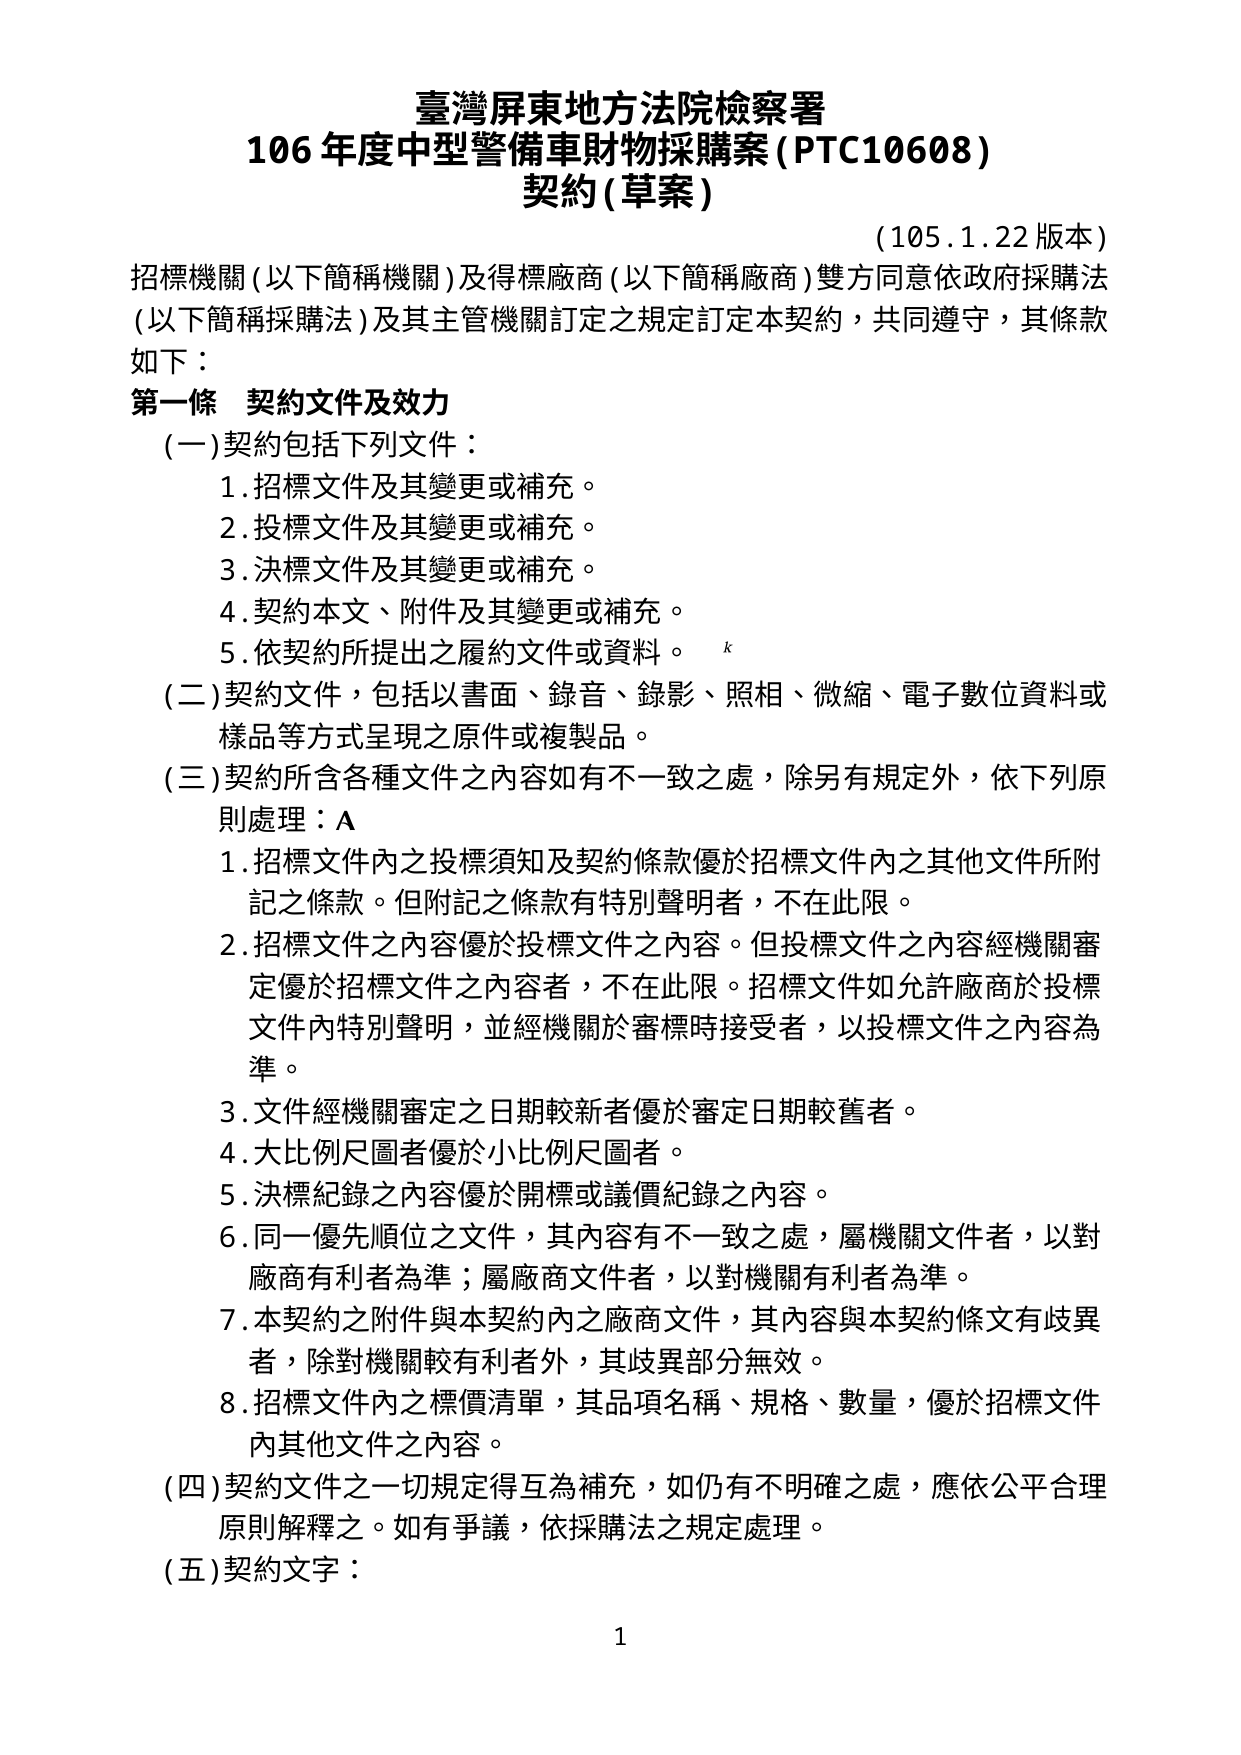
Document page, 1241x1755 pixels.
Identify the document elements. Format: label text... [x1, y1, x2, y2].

text 2.招標文件之內容優於投標文件之內容。但投標文件之內容經機關審定優於招標文件之內容者，不在此限。招標文件如允許廠商於投標文件內特別聲明，並經機關於審標時接受者，以投標文件之內容為準。 [218, 922, 1104, 1089]
text 2.投標文件及其變更或補充。 [218, 505, 1104, 547]
text 4.大比例尺圖者優於小比例尺圖者。 [218, 1130, 1104, 1172]
text (五)契約文字： [159, 1547, 1110, 1589]
text 契約(草案) [130, 172, 1110, 214]
text 3.決標文件及其變更或補充。 [218, 547, 1104, 589]
text 5.依契約所提出之履約文件或資料。 [218, 630, 1104, 672]
text (二)契約文件，包括以書面、錄音、錄影、照相、微縮、電子數位資料或樣品等方式呈現之原件或複製品。 [159, 672, 1110, 755]
text (105.1.22版本) [130, 214, 1110, 255]
text 5.決標紀錄之內容優於開標或議價紀錄之內容。 [218, 1172, 1104, 1214]
text 1.招標文件內之投標須知及契約條款優於招標文件內之其他文件所附記之條款。但附記之條款有特別聲明者，不在此限。 [218, 839, 1104, 922]
text 招標機關(以下簡稱機關)及得標廠商(以下簡稱廠商)雙方同意依政府採購法(以下簡稱採購法)及其主管機關訂定之規定訂定本契約，共同遵守，其條款如下： [130, 255, 1110, 380]
text 臺灣屏東地方法院檢察署 [130, 89, 1110, 130]
text 7.本契約之附件與本契約內之廠商文件，其內容與本契約條文有歧異者，除對機關較有利者外，其歧異部分無效。 [218, 1297, 1104, 1380]
text 3.文件經機關審定之日期較新者優於審定日期較舊者。 [218, 1089, 1104, 1130]
text 8.招標文件內之標價清單，其品項名稱、規格、數量，優於招標文件內其他文件之內容。 [218, 1380, 1104, 1464]
text (一)契約包括下列文件： [159, 422, 1110, 464]
text (四)契約文件之一切規定得互為補充，如仍有不明確之處，應依公平合理原則解釋之。如有爭議，依採購法之規定處理。 [159, 1464, 1110, 1547]
text 106年度中型警備車財物採購案(PTC10608) [130, 130, 1110, 172]
text 6.同一優先順位之文件，其內容有不一致之處，屬機關文件者，以對廠商有利者為準；屬廠商文件者，以對機關有利者為準。 [218, 1214, 1104, 1297]
text 1.招標文件及其變更或補充。 [218, 464, 1104, 505]
text (三)契約所含各種文件之內容如有不一致之處，除另有規定外，依下列原則處理： [159, 755, 1110, 839]
text 4.契約本文、附件及其變更或補充。 [218, 589, 1104, 630]
text 第一條 契約文件及效力 [130, 380, 1110, 422]
